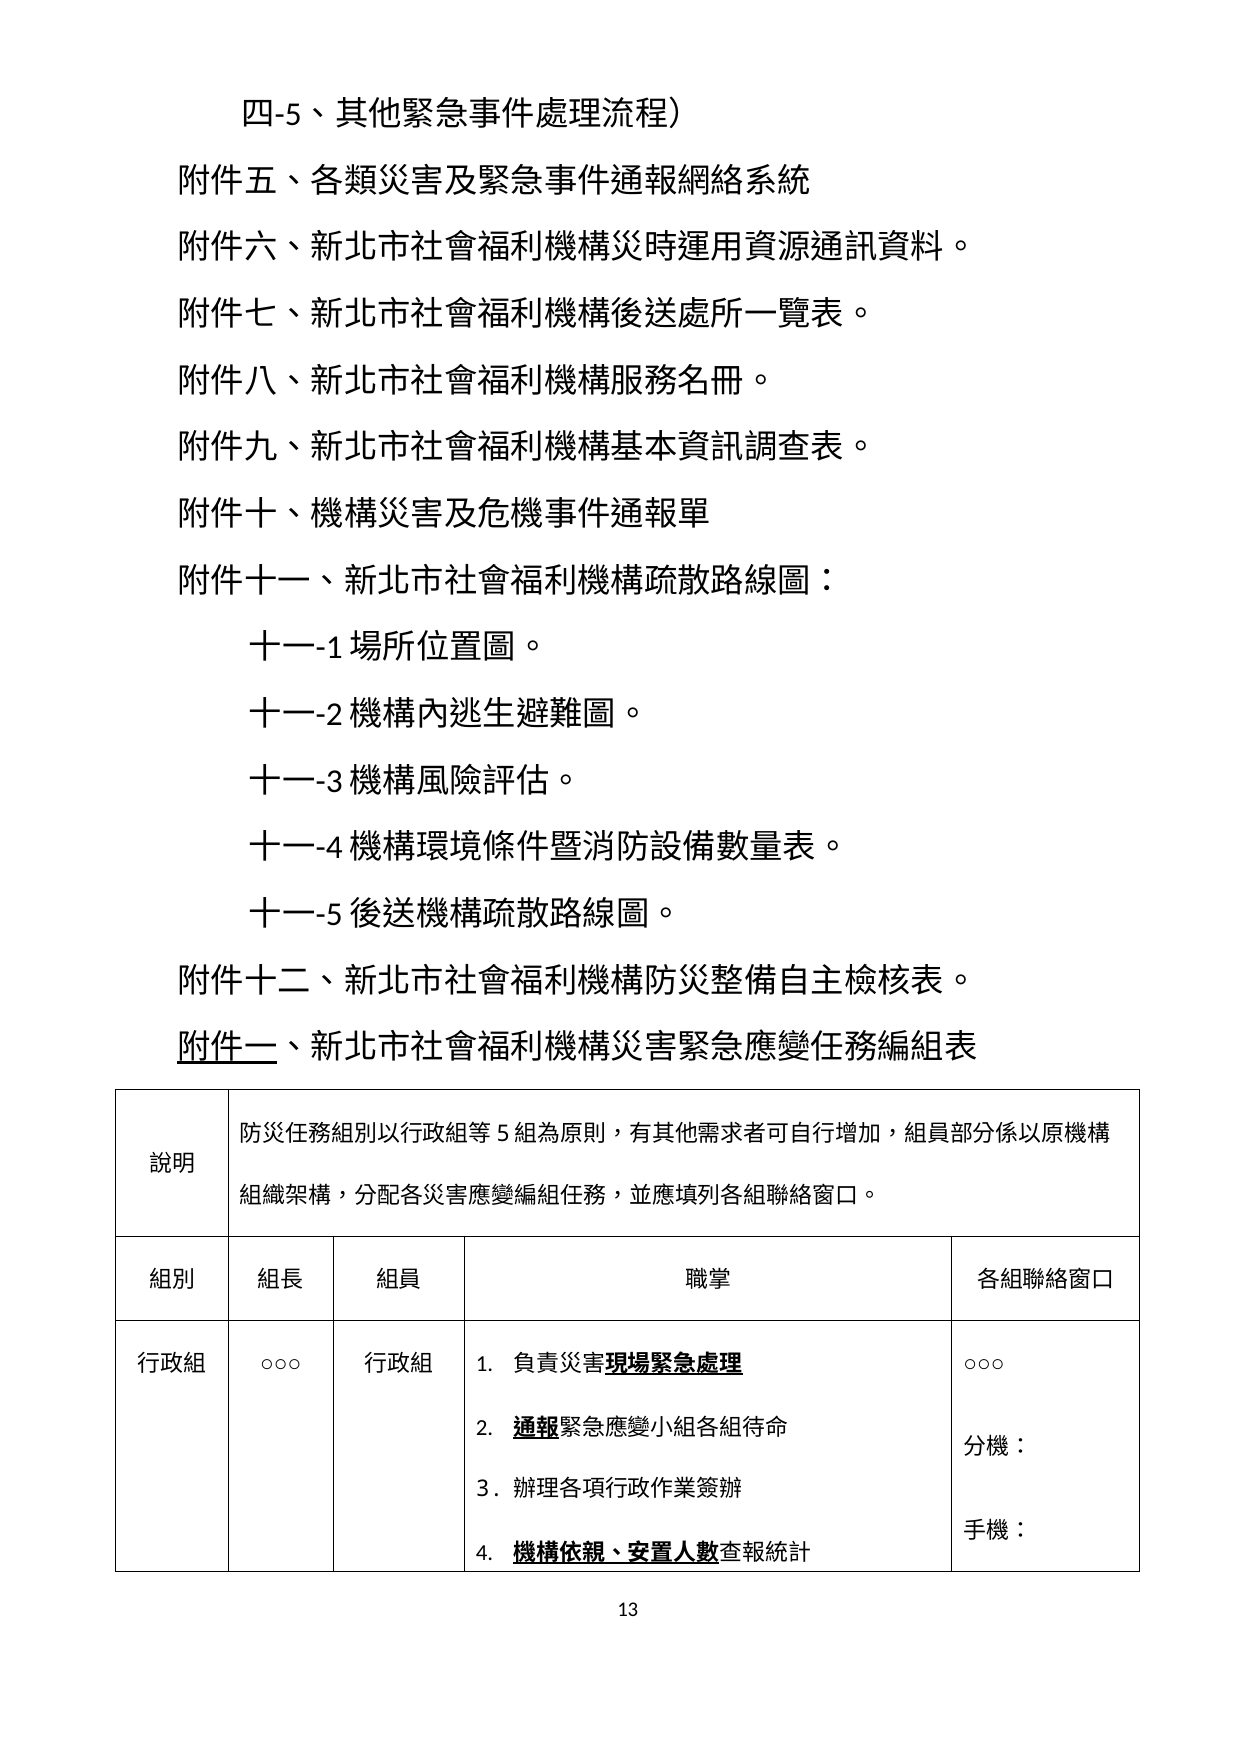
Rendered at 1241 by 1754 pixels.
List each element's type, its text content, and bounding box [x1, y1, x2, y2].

text 附件九、新北市社會福利機構基本資訊調查表。 [177, 422, 1078, 468]
text 附件十二、新北市社會福利機構防災整備自主檢核表。 [177, 955, 1078, 1001]
text 四-5、其他緊急事件處理流程） [177, 89, 1078, 134]
text 附件八、新北市社會福利機構服務名冊。 [177, 355, 1078, 401]
text 附件十、機構災害及危機事件通報單 [177, 489, 1078, 534]
text 十一-3機構風險評估。 [200, 755, 1078, 801]
text 附件一、新北市社會福利機構災害緊急應變任務編組表 [177, 1022, 1078, 1068]
table_cell 各組聯絡窗口 [952, 1237, 1139, 1320]
table_cell ○○○ [229, 1321, 333, 1571]
table_cell 組長 [229, 1237, 333, 1320]
text 附件十一、新北市社會福利機構疏散路線圖： [177, 555, 1078, 601]
text 附件五、各類災害及緊急事件通報網絡系統 [177, 155, 1078, 201]
table_cell 行政組 [334, 1321, 464, 1571]
text 附件七、新北市社會福利機構後送處所一覽表。 [177, 289, 1078, 334]
text 十一-2機構內逃生避難圖。 [200, 689, 1078, 734]
table_cell 職掌 [465, 1237, 951, 1320]
table_header 說明 [116, 1090, 228, 1236]
table_header 防災任務組別以行政組等5組為原則，有其他需求者可自行增加，組員部分係以原機構組織架構，分配各災害應變編組任務，並應填列各組聯絡窗口。 [229, 1090, 1139, 1236]
table_cell 組別 [116, 1237, 228, 1320]
table_cell ○○○ 分機： 手機： [952, 1321, 1139, 1571]
text 附件六、新北市社會福利機構災時運用資源通訊資料。 [177, 222, 1078, 268]
text 十一-1場所位置圖。 [200, 622, 1078, 668]
table_cell 負責災害現場緊急處理 通報緊急應變小組各組待命 辦理各項行政作業簽辦 機構依親、安置人數查報統計 蒐集死傷人員名單 聯絡安排後送機構並協助辦理撒離作業 新聞發佈事宜 [465, 1321, 951, 1571]
text 十一-5後送機構疏散路線圖。 [200, 889, 1078, 934]
table_cell 組員 [334, 1237, 464, 1320]
text 十一-4機構環境條件暨消防設備數量表。 [200, 822, 1078, 868]
table_cell 行政組 [116, 1321, 228, 1571]
